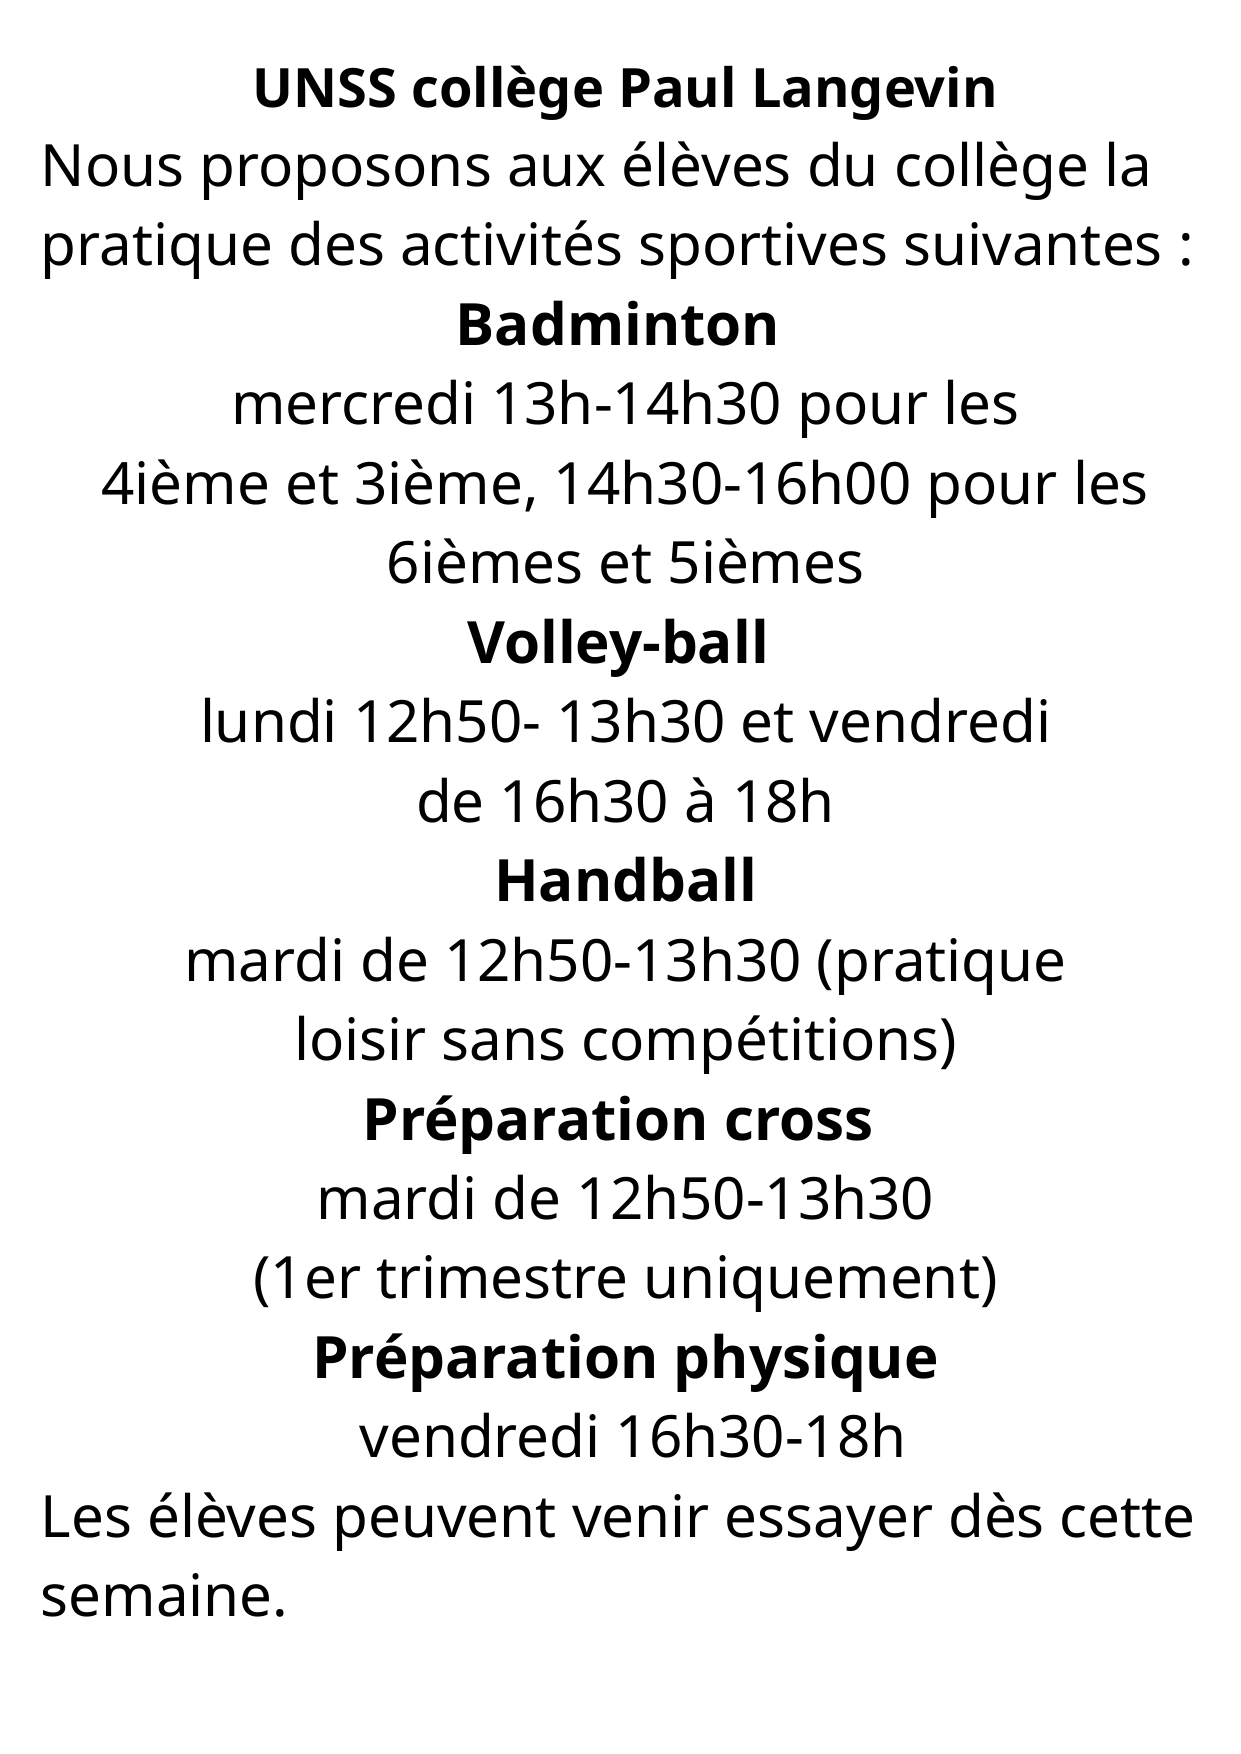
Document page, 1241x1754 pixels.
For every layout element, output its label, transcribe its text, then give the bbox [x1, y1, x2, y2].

text (1er trimestre uniquement) [41, 1236, 1210, 1316]
text lundi 12h50- 13h30 et vendredi [41, 680, 1210, 759]
text Nous proposons aux élèves du collège la [41, 124, 1210, 203]
text mercredi 13h-14h30 pour les [41, 362, 1210, 442]
text mardi de 12h50-13h30 (pratique [41, 918, 1210, 998]
text Préparation cross [41, 1077, 1210, 1157]
text Handball [41, 839, 1210, 918]
text Préparation physique [41, 1316, 1210, 1395]
text loisir sans compétitions) [41, 998, 1210, 1077]
text Les élèves peuvent venir essayer dès cette [41, 1475, 1210, 1554]
text pratique des activités sportives suivantes : [41, 203, 1210, 283]
text de 16h30 à 18h [41, 759, 1210, 839]
text vendredi 16h30-18h [41, 1395, 1210, 1475]
text Badminton [41, 283, 1210, 362]
text Volley-ball [41, 601, 1210, 680]
text UNSS collège Paul Langevin [41, 50, 1210, 124]
text 6ièmes et 5ièmes [41, 521, 1210, 601]
text semaine. [41, 1554, 1210, 1634]
text 4ième et 3ième, 14h30-16h00 pour les [41, 442, 1210, 521]
text mardi de 12h50-13h30 [41, 1157, 1210, 1236]
